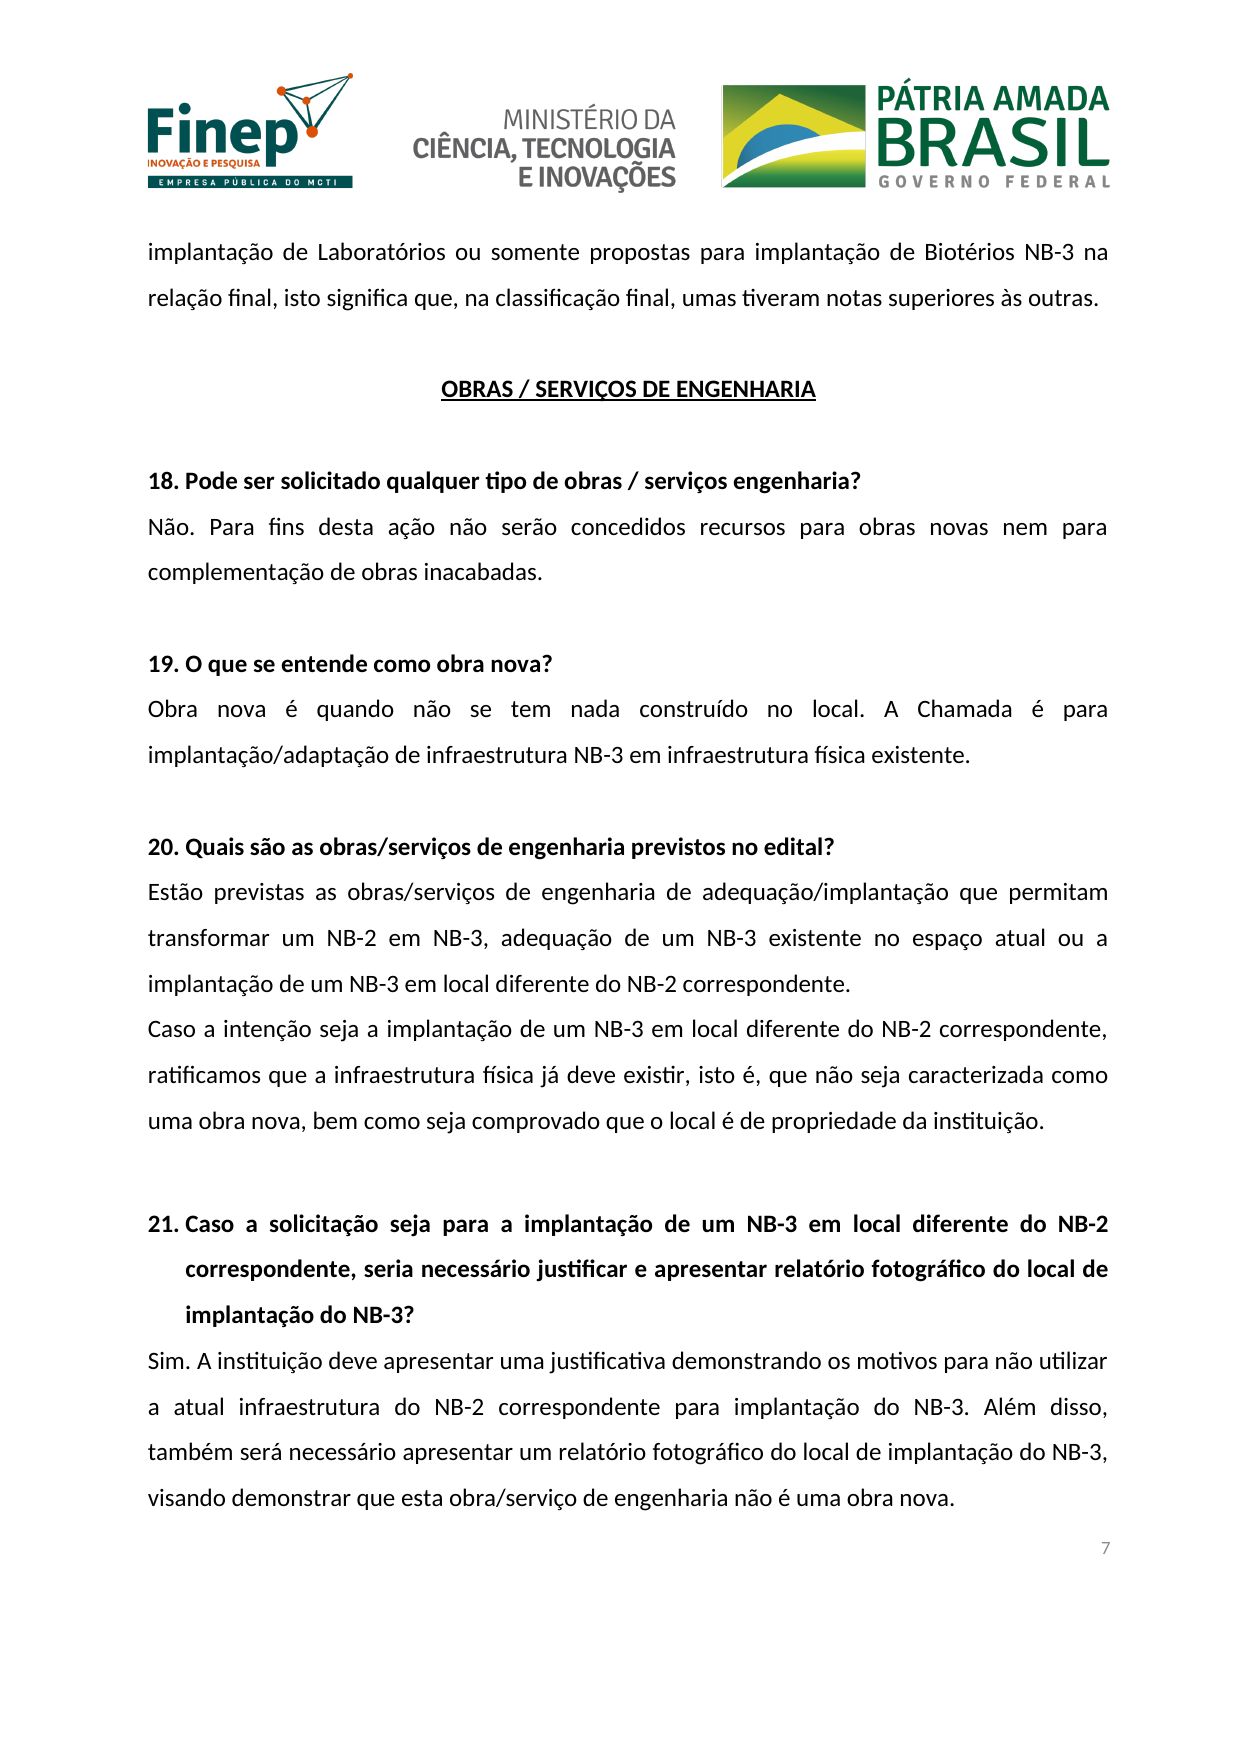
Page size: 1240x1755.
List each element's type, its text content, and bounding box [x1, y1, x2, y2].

text Obra nova é quando não se tem nada construído no local. A Chamada é para implantação/adaptação de infraestrutura NB-3 em infraestrutura física existente. [148, 693, 1110, 770]
text Caso a intenção seja a implantação de um NB-3 em local diferente do NB-2 correspondente, ratificamos que a infraestrutura física já deve existir, isto é, que não seja caracterizada como uma obra nova, bem como seja comprovado que o local é de propriedade da instituição. [148, 1014, 1110, 1136]
list Pode ser solicitado qualquer tipo de obras / serviços engenharia? [148, 465, 1110, 495]
list Quais são as obras/serviços de engenharia previstos no edital? [148, 831, 1110, 861]
text Estão previstas as obras/serviços de engenharia de adequação/implantação que permitam transformar um NB-2 em NB-3, adequação de um NB-3 existente no espaço atual ou a implantação de um NB-3 em local diferente do NB-2 correspondente. [148, 876, 1110, 998]
text implantação de Laboratórios ou somente propostas para implantação de Biotérios NB-3 na relação final, isto significa que, na classificação final, umas tiveram notas superiores às outras. [148, 236, 1110, 312]
list O que se entende como obra nova? [148, 648, 1110, 678]
text OBRAS / SERVIÇOS DE ENGENHARIA [148, 373, 1110, 404]
list Não. Para fins desta ação não serão concedidos recursos para obras novas nem para complementação de obras inacabadas. [148, 511, 1110, 587]
text Sim. A instituição deve apresentar uma justificativa demonstrando os motivos para não utilizar a atual infraestrutura do NB-2 correspondente para implantação do NB-3. Além disso, também será necessário apresentar um relatório fotográfico do local de implantação do NB-3, visando demonstrar que esta obra/serviço de engenharia não é uma obra nova. [148, 1345, 1110, 1513]
list Caso a solicitação seja para a implantação de um NB-3 em local diferente do NB-2 correspondente, seria necessário justificar e apresentar relatório fotográfico do local de implantação do NB-3? [148, 1208, 1110, 1330]
